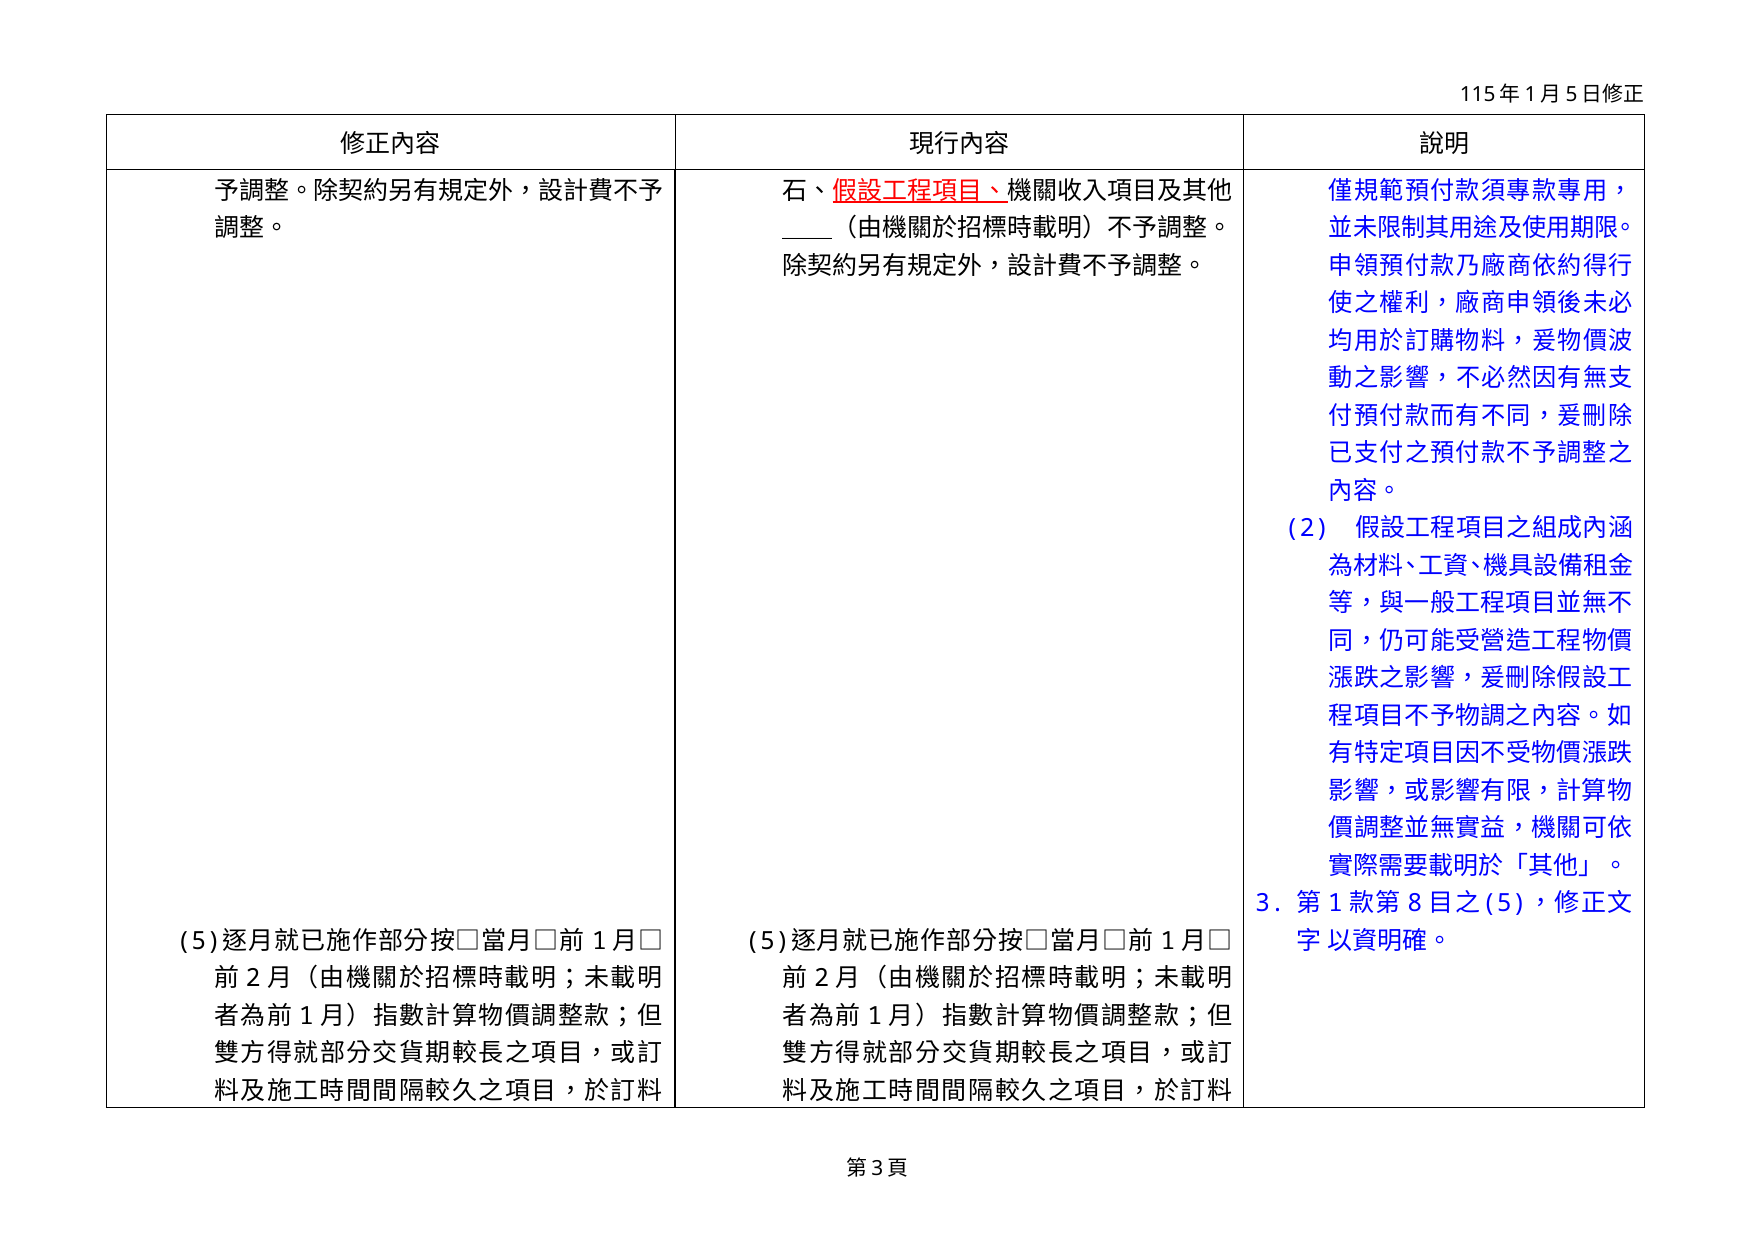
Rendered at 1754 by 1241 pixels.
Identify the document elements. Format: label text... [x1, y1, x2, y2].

table_header 修正內容 [107, 115, 675, 169]
table_header 現行內容 [676, 115, 1243, 169]
table_cell 石、假設工程項目、機關收入項目及其他＿＿（由機關於招標時載明）不予調整。除契約另有規定外，設計費不予調整。 (5)逐月就已施作部分按□當月□前1月□前2月（由機關於招標時載明；未載明者為前1月）指數計算物價調整款；但雙方得就部分交貨期較長之項目，或訂料及施工時間間隔較久之項目，於訂料 [676, 170, 1243, 1107]
table_header 說明 [1244, 115, 1644, 169]
table_cell 僅規範預付款須專款專用，並未限制其用途及使用期限。申領預付款乃廠商依約得行使之權利，廠商申領後未必均用於訂購物料，爰物價波動之影響，不必然因有無支付預付款而有不同，爰刪除已支付之預付款不予調整之內容。 假設工程項目之組成內涵為材料、工資、機具設備租金等，與一般工程項目並無不同，仍可能受營造工程物價漲跌之影響，爰刪除假設工程項目不予物調之內容。如有特定項目因不受物價漲跌影響，或影響有限，計算物價調整並無實益，機關可依實際需要載明於「其他」。 第1款第8目之(5)，修正文字 以資明確。 [1244, 170, 1644, 1107]
table_cell 予調整。除契約另有規定外，設計費不予調整。 (5)逐月就已施作部分按□當月□前1月□前2月（由機關於招標時載明；未載明者為前1月）指數計算物價調整款；但雙方得就部分交貨期較長之項目，或訂料及施工時間間隔較久之項目，於訂料 [107, 170, 674, 1107]
